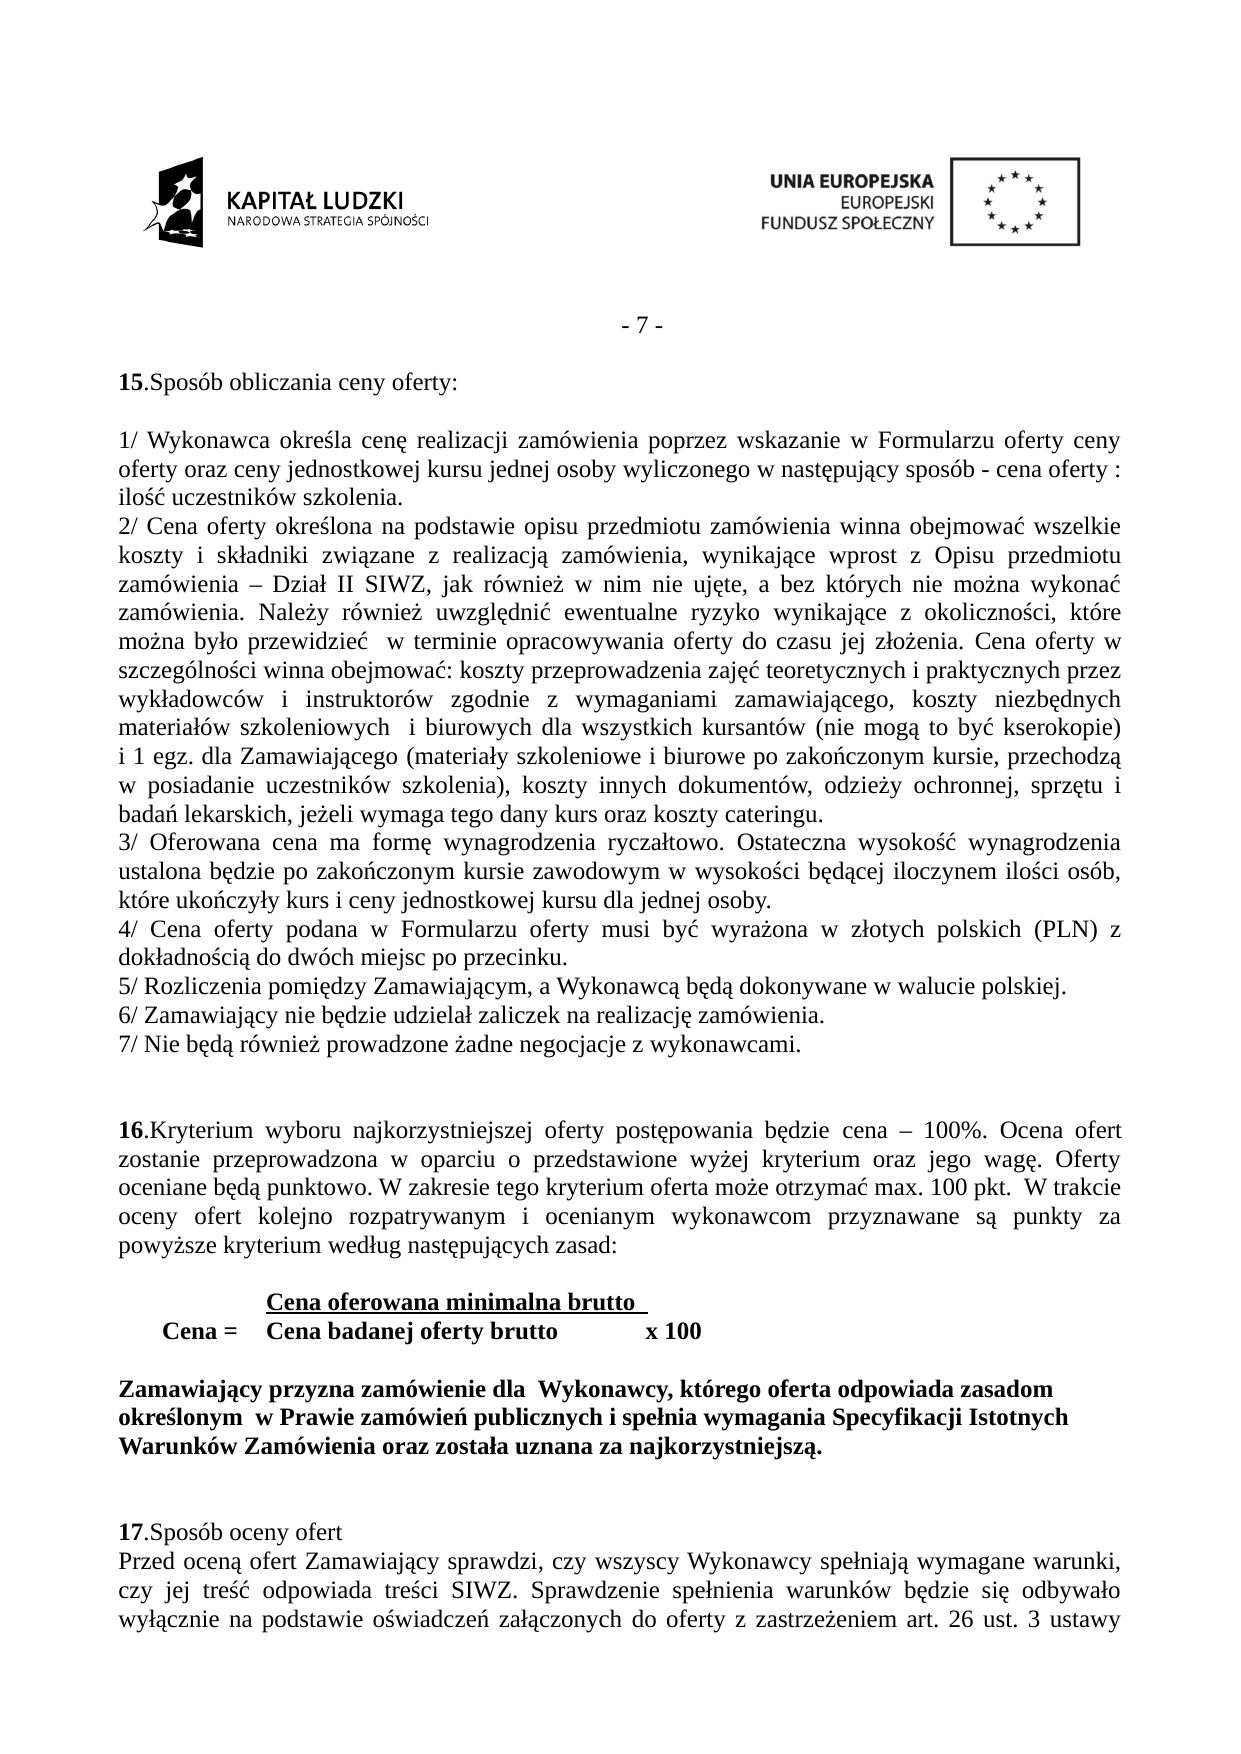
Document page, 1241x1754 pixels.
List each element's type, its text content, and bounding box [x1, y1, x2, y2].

text Zamawiający przyzna zamówienie dla Wykonawcy, którego oferta odpowiada zasadom określonym w Prawie zamówień publicznych i spełnia wymagania Specyfikacji Istotnych Warunków Zamówienia oraz została uznana za najkorzystniejszą. [118, 1374, 1122, 1460]
picture [118, 118, 1122, 282]
text 15.Sposób obliczania ceny oferty: [118, 367, 1122, 396]
text 2/ Cena oferty określona na podstawie opisu przedmiotu zamówienia winna obejmować wszelkie koszty i składniki związane z realizacją zamówienia, wynikające wprost z Opisu przedmiotu zamówienia – Dział II SIWZ, jak również w nim nie ujęte, a bez których nie można wykonać zamówienia. Należy również uwzględnić ewentualne ryzyko wynikające z okoliczności, które można było przewidzieć w terminie opracowywania oferty do czasu jej złożenia. Cena oferty w szczególności winna obejmować: koszty przeprowadzenia zajęć teoretycznych i praktycznych przez wykładowców i instruktorów zgodnie z wymaganiami zamawiającego, koszty niezbędnych materiałów szkoleniowych i biurowych dla wszystkich kursantów (nie mogą to być kserokopie) i 1 egz. dla Zamawiającego (materiały szkoleniowe i biurowe po zakończonym kursie, przechodzą w posiadanie uczestników szkolenia), koszty innych dokumentów, odzieży ochronnej, sprzętu i badań lekarskich, jeżeli wymaga tego dany kurs oraz koszty cateringu. [118, 511, 1122, 827]
text Cena oferowana minimalna brutto [118, 1287, 1122, 1316]
text 3/ Oferowana cena ma formę wynagrodzenia ryczałtowo. Ostateczna wysokość wynagrodzenia ustalona będzie po zakończonym kursie zawodowym w wysokości będącej iloczynem ilości osób, które ukończyły kurs i ceny jednostkowej kursu dla jednej osoby. [118, 827, 1122, 914]
text 16.Kryterium wyboru najkorzystniejszej oferty postępowania będzie cena – 100%. Ocena ofert zostanie przeprowadzona w oparciu o przedstawione wyżej kryterium oraz jego wagę. Oferty oceniane będą punktowo. W zakresie tego kryterium oferta może otrzymać max. 100 pkt. W trakcie oceny ofert kolejno rozpatrywanym i ocenianym wykonawcom przyznawane są punkty za powyższe kryterium według następujących zasad: [118, 1115, 1122, 1259]
text 17.Sposób oceny ofert [118, 1517, 1122, 1546]
list 4/ Cena oferty podana w Formularzu oferty musi być wyrażona w złotych polskich (PLN) z dokładnością do dwóch miejsc po przecinku. [118, 914, 1122, 971]
text 1/ Wykonawca określa cenę realizacji zamówienia poprzez wskazanie w Formularzu oferty ceny oferty oraz ceny jednostkowej kursu jednej osoby wyliczonego w następujący sposób - cena oferty : ilość uczestników szkolenia. [118, 425, 1122, 511]
text - 7 - [118, 310, 1122, 339]
list 7/ Nie będą również prowadzone żadne negocjacje z wykonawcami. [118, 1029, 1122, 1057]
text Przed oceną ofert Zamawiający sprawdzi, czy wszyscy Wykonawcy spełniają wymagane warunki, czy jej treść odpowiada treści SIWZ. Sprawdzenie spełnienia warunków będzie się odbywało wyłącznie na podstawie oświadczeń załączonych do oferty z zastrzeżeniem art. 26 ust. 3 ustawy [118, 1546, 1122, 1632]
text Cena = Cena badanej oferty brutto x 100 [118, 1316, 1122, 1345]
list 5/ Rozliczenia pomiędzy Zamawiającym, a Wykonawcą będą dokonywane w walucie polskiej. [118, 971, 1122, 1000]
list 6/ Zamawiający nie będzie udzielał zaliczek na realizację zamówienia. [118, 1000, 1122, 1029]
